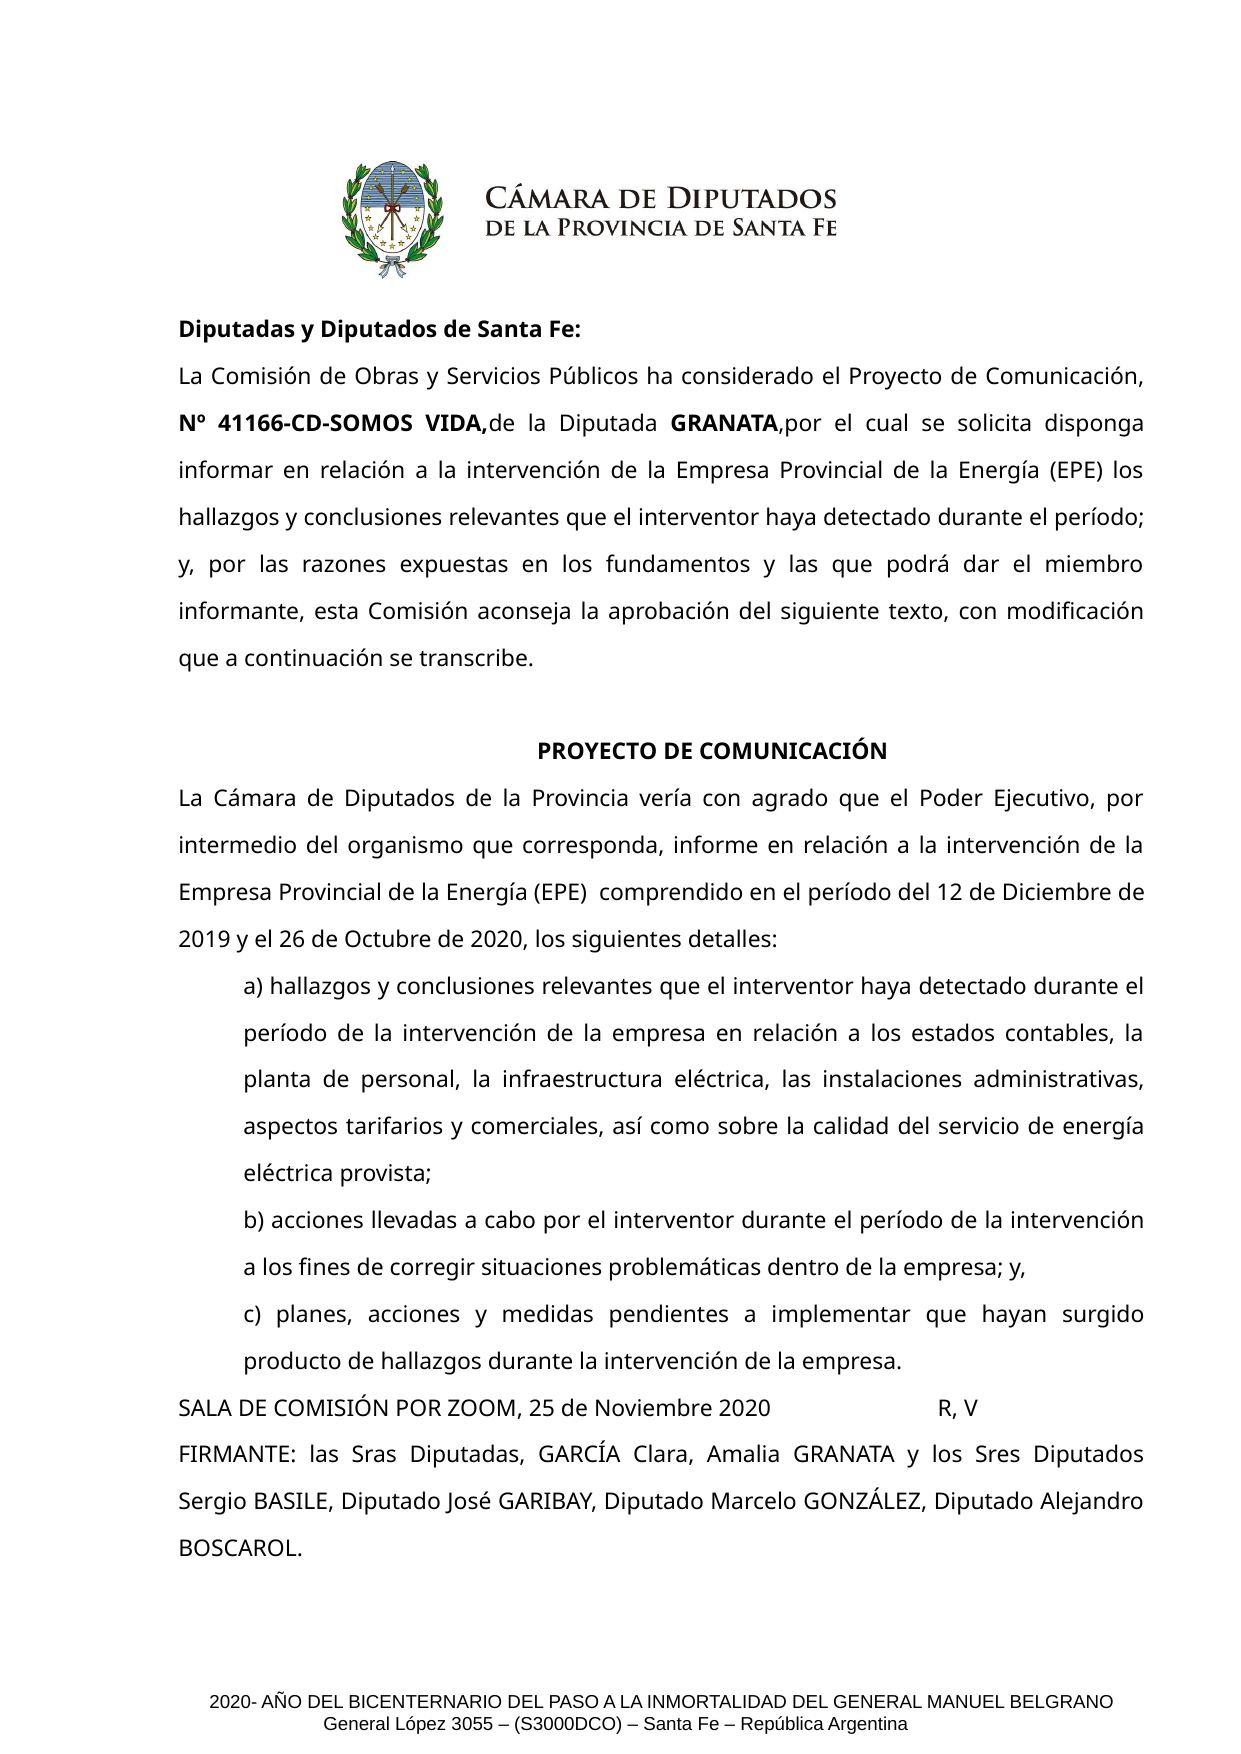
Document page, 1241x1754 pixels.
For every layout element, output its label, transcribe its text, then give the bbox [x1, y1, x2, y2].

picture [341, 161, 837, 283]
list PROYECTO DE COMUNICACIÓN [178, 735, 1145, 767]
list La Comisión de Obras y Servicios Públicos ha considerado el Proyecto de Comunicación, Nº 41166-CD-SOMOS VIDA,de la Diputada GRANATA,por el cual se solicita disponga informar en relación a la intervención de la Empresa Provincial de la Energía (EPE) los hallazgos y conclusiones relevantes que el interventor haya detectado durante el período; y, por las razones expuestas en los fundamentos y las que podrá dar el miembro informante, esta Comisión aconseja la aprobación del siguiente texto, con modificación que a continuación se transcribe. [178, 360, 1145, 673]
list a) hallazgos y conclusiones relevantes que el interventor haya detectado durante el período de la intervención de la empresa en relación a los estados contables, la planta de personal, la infraestructura eléctrica, las instalaciones administrativas, aspectos tarifarios y comerciales, así como sobre la calidad del servicio de energía eléctrica provista; [243, 970, 1145, 1188]
list Diputadas y Diputados de Santa Fe: [178, 313, 1145, 345]
list SALA DE COMISIÓN POR ZOOM, 25 de Noviembre 2020 R, V [178, 1392, 1145, 1423]
list La Cámara de Diputados de la Provincia vería con agrado que el Poder Ejecutivo, por intermedio del organismo que corresponda, informe en relación a la intervención de la Empresa Provincial de la Energía (EPE) comprendido en el período del 12 de Diciembre de 2019 y el 26 de Octubre de 2020, los siguientes detalles: [178, 782, 1145, 954]
list c) planes, acciones y medidas pendientes a implementar que hayan surgido producto de hallazgos durante la intervención de la empresa. [243, 1298, 1145, 1376]
list FIRMANTE: las Sras Diputadas, GARCÍA Clara, Amalia GRANATA y los Sres Diputados Sergio BASILE, Diputado José GARIBAY, Diputado Marcelo GONZÁLEZ, Diputado Alejandro BOSCAROL. [178, 1438, 1145, 1563]
list b) acciones llevadas a cabo por el interventor durante el período de la intervención a los fines de corregir situaciones problemáticas dentro de la empresa; y, [243, 1204, 1145, 1282]
